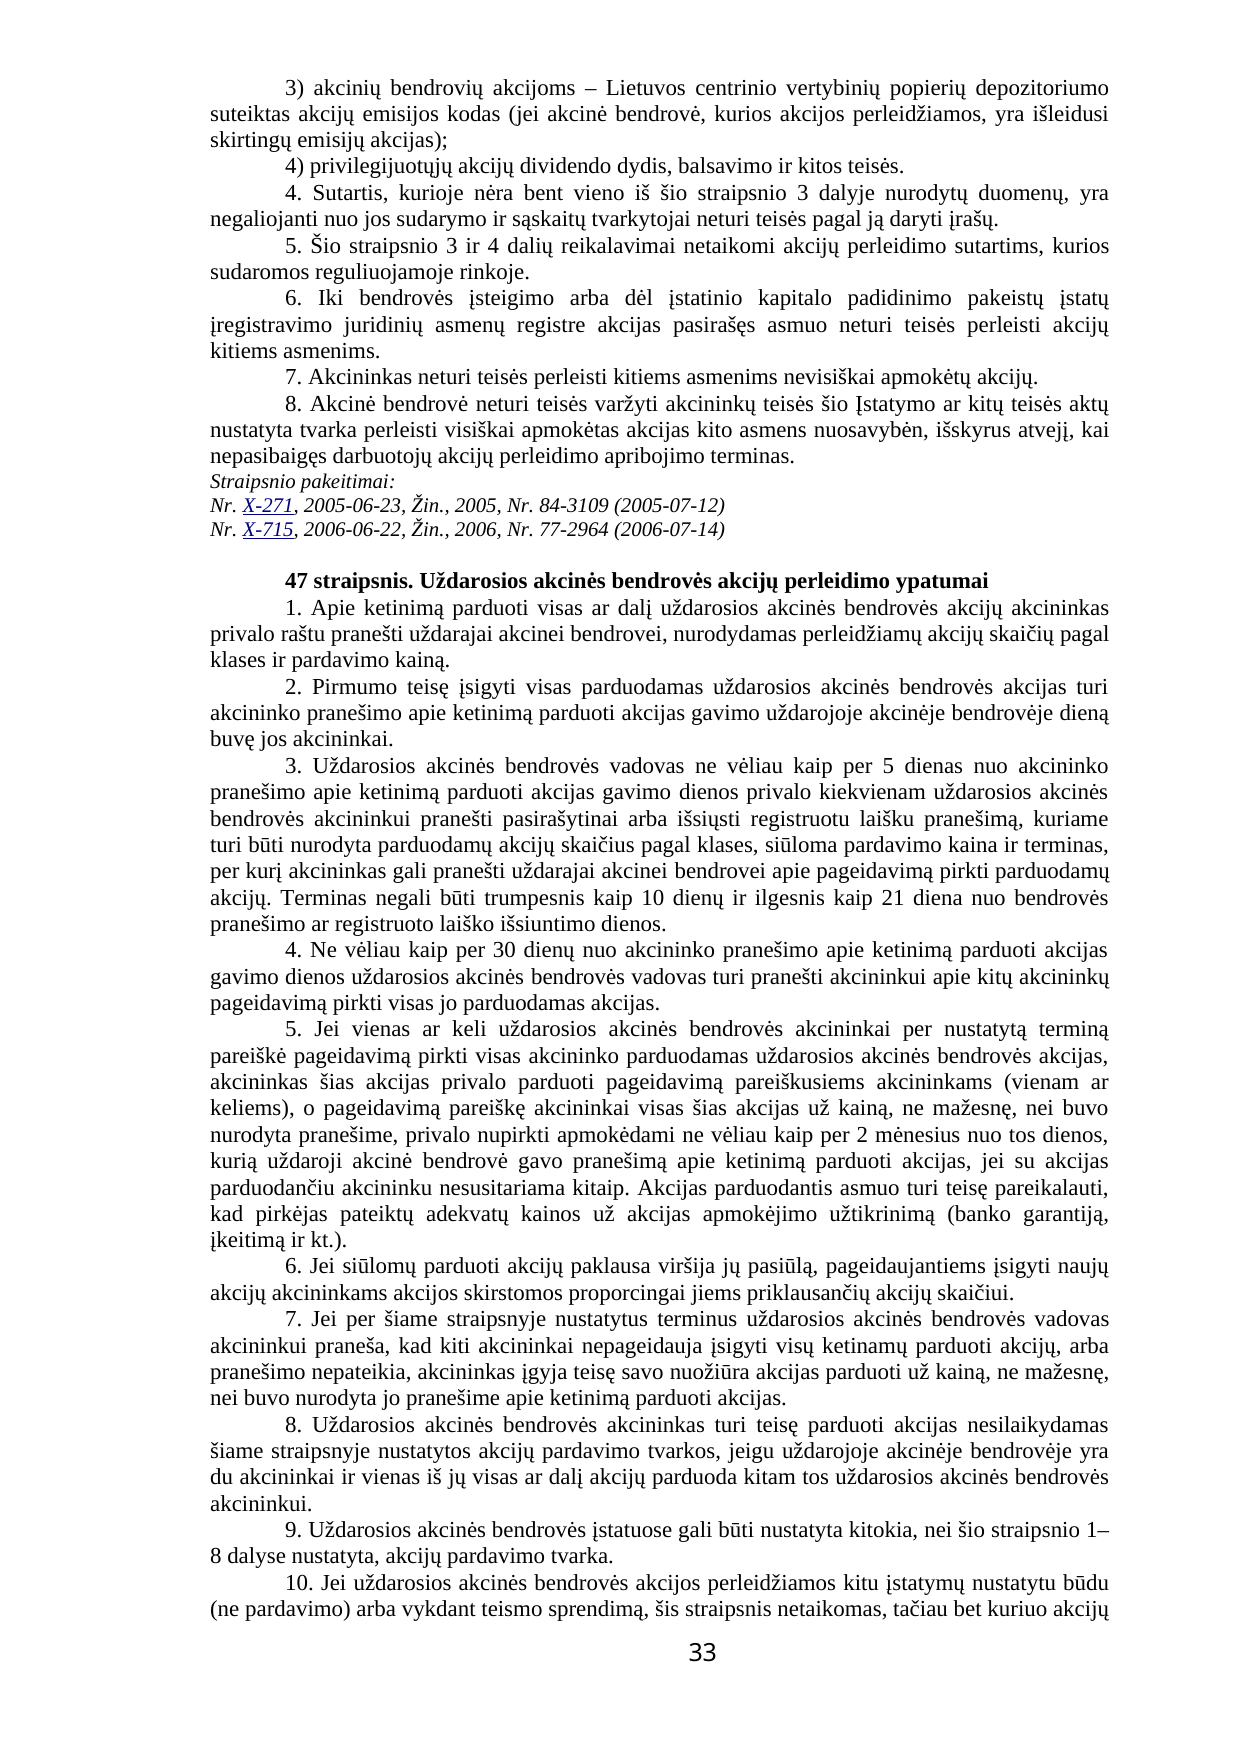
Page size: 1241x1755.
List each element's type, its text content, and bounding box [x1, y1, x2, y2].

text 3. Uždarosios akcinės bendrovės vadovas ne vėliau kaip per 5 dienas nuo akcininko pranešimo apie ketinimą parduoti akcijas gavimo dienos privalo kiekvienam uždarosios akcinės bendrovės akcininkui pranešti pasirašytinai arba išsiųsti registruotu laišku pranešimą, kuriame turi būti nurodyta parduodamų akcijų skaičius pagal klases, siūloma pardavimo kaina ir terminas, per kurį akcininkas gali pranešti uždarajai akcinei bendrovei apie pageidavimą pirkti parduodamų akcijų. Terminas negali būti trumpesnis kaip 10 dienų ir ilgesnis kaip 21 diena nuo bendrovės pranešimo ar registruoto laiško išsiuntimo dienos. [210, 752, 1110, 936]
text 4. Ne vėliau kaip per 30 dienų nuo akcininko pranešimo apie ketinimą parduoti akcijas gavimo dienos uždarosios akcinės bendrovės vadovas turi pranešti akcininkui apie kitų akcininkų pageidavimą pirkti visas jo parduodamas akcijas. [210, 936, 1110, 1015]
text 8. Uždarosios akcinės bendrovės akcininkas turi teisę parduoti akcijas nesilaikydamas šiame straipsnyje nustatytos akcijų pardavimo tvarkos, jeigu uždarojoje akcinėje bendrovėje yra du akcininkai ir vienas iš jų visas ar dalį akcijų parduoda kitam tos uždarosios akcinės bendrovės akcininkui. [210, 1411, 1110, 1516]
text 6. Jei siūlomų parduoti akcijų paklausa viršija jų pasiūlą, pageidaujantiems įsigyti naujų akcijų akcininkams akcijos skirstomos proporcingai jiems priklausančių akcijų skaičiui. [210, 1253, 1111, 1305]
text 4. Sutartis, kurioje nėra bent vieno iš šio straipsnio 3 dalyje nurodytų duomenų, yra negaliojanti nuo jos sudarymo ir sąskaitų tvarkytojai neturi teisės pagal ją daryti įrašų. [210, 179, 1111, 232]
text Straipsnio pakeitimai: [210, 469, 1111, 493]
text 9. Uždarosios akcinės bendrovės įstatuose gali būti nustatyta kitokia, nei šio straipsnio 1–8 dalyse nustatyta, akcijų pardavimo tvarka. [210, 1516, 1110, 1569]
text 7. Jei per šiame straipsnyje nustatytus terminus uždarosios akcinės bendrovės vadovas akcininkui praneša, kad kiti akcininkai nepageidauja įsigyti visų ketinamų parduoti akcijų, arba pranešimo nepateikia, akcininkas įgyja teisę savo nuožiūra akcijas parduoti už kainą, ne mažesnę, nei buvo nurodyta jo pranešime apie ketinimą parduoti akcijas. [210, 1305, 1111, 1411]
text 6. Iki bendrovės įsteigimo arba dėl įstatinio kapitalo padidinimo pakeistų įstatų įregistravimo juridinių asmenų registre akcijas pasirašęs asmuo neturi teisės perleisti akcijų kitiems asmenims. [210, 284, 1111, 363]
text Nr. X-271, 2005-06-23, Žin., 2005, Nr. 84-3109 (2005-07-12) [210, 493, 1111, 517]
text 2. Pirmumo teisę įsigyti visas parduodamas uždarosios akcinės bendrovės akcijas turi akcininko pranešimo apie ketinimą parduoti akcijas gavimo uždarojoje akcinėje bendrovėje dieną buvę jos akcininkai. [210, 673, 1110, 752]
text 47 straipsnis. Uždarosios akcinės bendrovės akcijų perleidimo ypatumai [210, 567, 1111, 594]
text 5. Šio straipsnio 3 ir 4 dalių reikalavimai netaikomi akcijų perleidimo sutartims, kurios sudaromos reguliuojamoje rinkoje. [210, 232, 1111, 284]
text 8. Akcinė bendrovė neturi teisės varžyti akcininkų teisės šio Įstatymo ar kitų teisės aktų nustatyta tvarka perleisti visiškai apmokėtas akcijas kito asmens nuosavybėn, išskyrus atvejį, kai nepasibaigęs darbuotojų akcijų perleidimo apribojimo terminas. [210, 390, 1111, 469]
text 5. Jei vienas ar keli uždarosios akcinės bendrovės akcininkai per nustatytą terminą pareiškė pageidavimą pirkti visas akcininko parduodamas uždarosios akcinės bendrovės akcijas, akcininkas šias akcijas privalo parduoti pageidavimą pareiškusiems akcininkams (vienam ar keliems), o pageidavimą pareiškę akcininkai visas šias akcijas už kainą, ne mažesnę, nei buvo nurodyta pranešime, privalo nupirkti apmokėdami ne vėliau kaip per 2 mėnesius nuo tos dienos, kurią uždaroji akcinė bendrovė gavo pranešimą apie ketinimą parduoti akcijas, jei su akcijas parduodančiu akcininku nesusitariama kitaip. Akcijas parduodantis asmuo turi teisę pareikalauti, kad pirkėjas pateiktų adekvatų kainos už akcijas apmokėjimo užtikrinimą (banko garantiją, įkeitimą ir kt.). [210, 1015, 1110, 1253]
text 3) akcinių bendrovių akcijoms – Lietuvos centrinio vertybinių popierių depozitoriumo suteiktas akcijų emisijos kodas (jei akcinė bendrovė, kurios akcijos perleidžiamos, yra išleidusi skirtingų emisijų akcijas); [210, 73, 1111, 153]
text 4) privilegijuotųjų akcijų dividendo dydis, balsavimo ir kitos teisės. [210, 153, 1111, 179]
text Nr. X-715, 2006-06-22, Žin., 2006, Nr. 77-2964 (2006-07-14) [210, 517, 1111, 541]
text 1. Apie ketinimą parduoti visas ar dalį uždarosios akcinės bendrovės akcijų akcininkas privalo raštu pranešti uždarajai akcinei bendrovei, nurodydamas perleidžiamų akcijų skaičių pagal klases ir pardavimo kainą. [210, 594, 1111, 673]
text 7. Akcininkas neturi teisės perleisti kitiems asmenims nevisiškai apmokėtų akcijų. [210, 363, 1111, 390]
text 10. Jei uždarosios akcinės bendrovės akcijos perleidžiamos kitu įstatymų nustatytu būdu (ne pardavimo) arba vykdant teismo sprendimą, šis straipsnis netaikomas, tačiau bet kuriuo akcijų [210, 1569, 1111, 1622]
